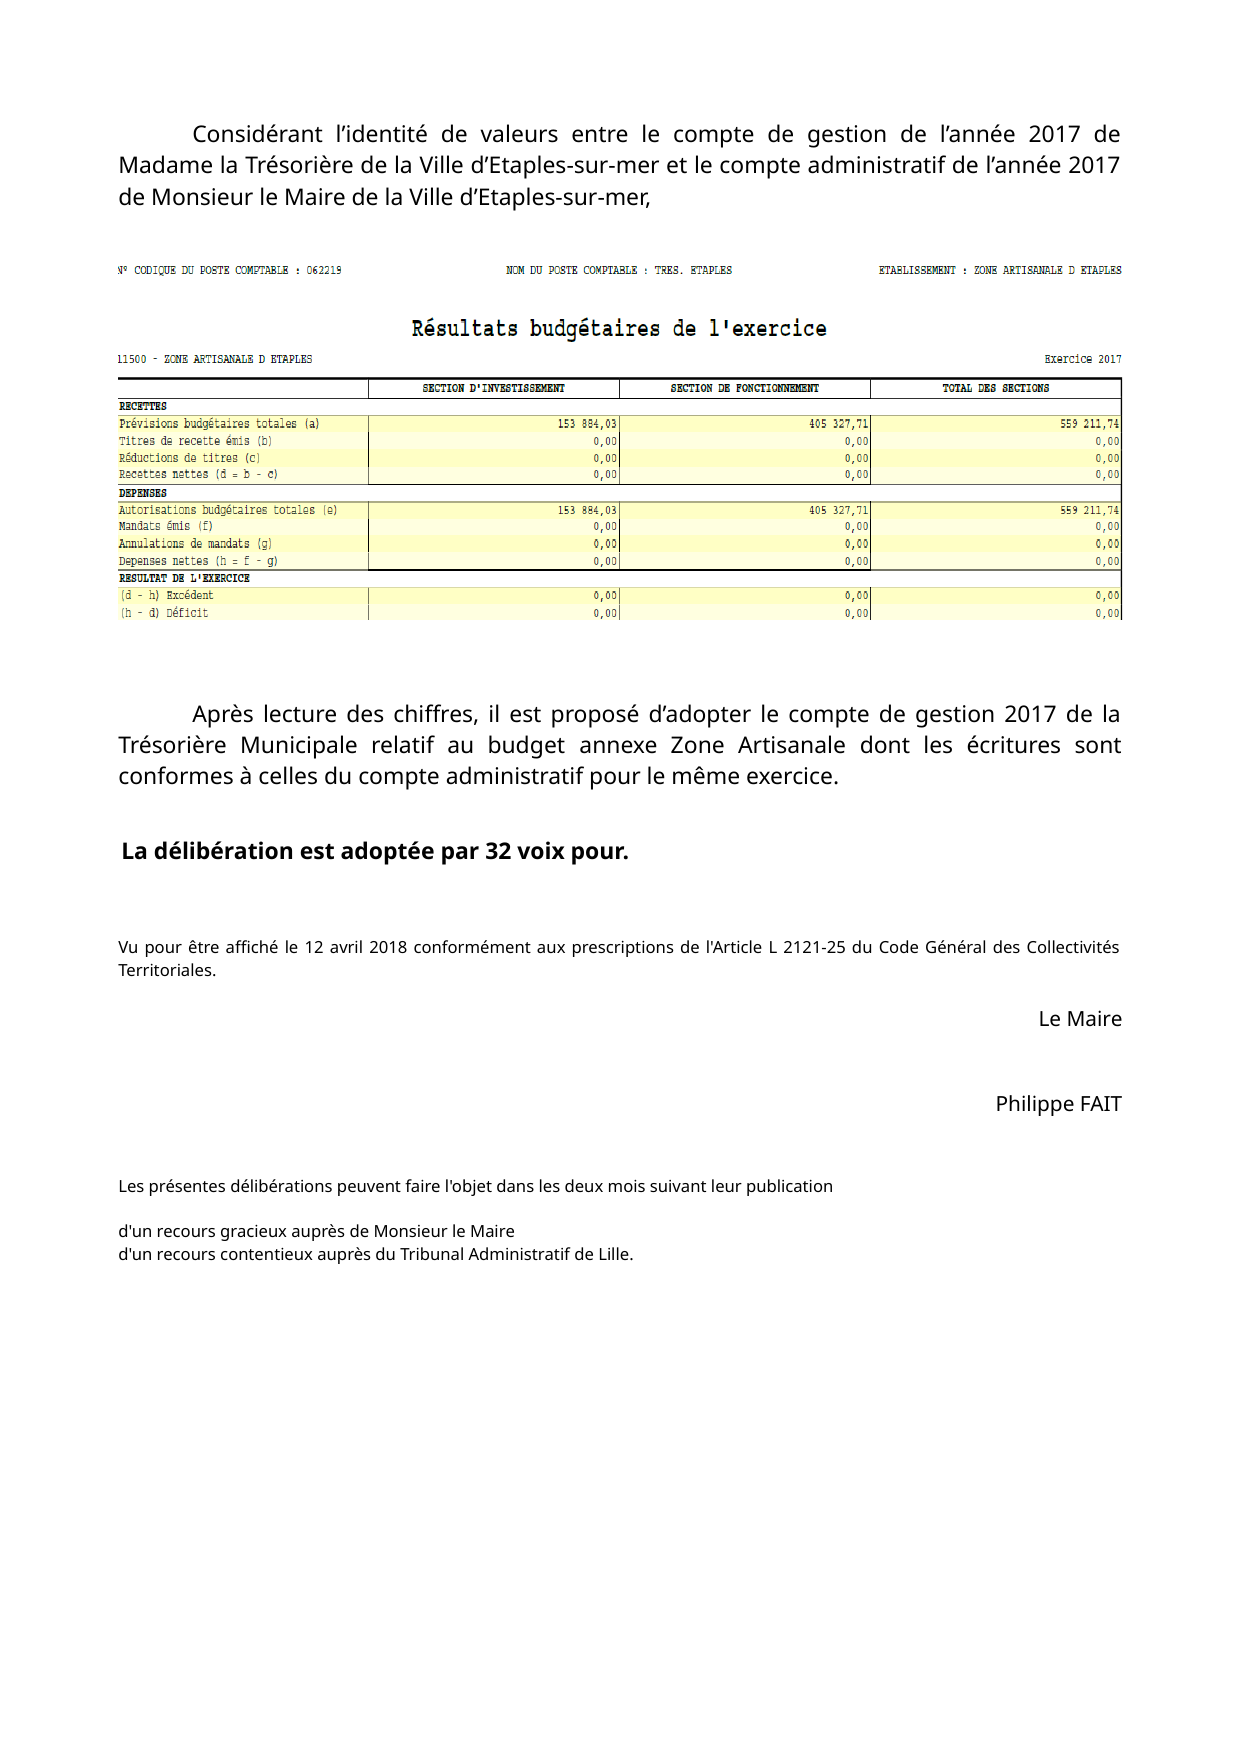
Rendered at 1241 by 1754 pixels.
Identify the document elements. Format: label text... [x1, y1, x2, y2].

text d'un recours contentieux auprès du Tribunal Administratif de Lille. [118, 1243, 1122, 1265]
text Après lecture des chiffres, il est proposé d’adopter le compte de gestion 2017 de la Trésorière Municipale relatif au budget annexe Zone Artisanale dont les écritures sont conformes à celles du compte administratif pour le même exercice. [118, 698, 1122, 791]
text La délibération est adoptée par 32 voix pour. [121, 835, 1122, 866]
text Vu pour être affiché le 12 avril 2018 conformément aux prescriptions de l'Article L 2121-25 du Code Général des Collectivités Territoriales. [118, 936, 1122, 981]
text Considérant l’identité de valeurs entre le compte de gestion de l’année 2017 de Madame la Trésorière de la Ville d’Etaples-sur-mer et le compte administratif de l’année 2017 de Monsieur le Maire de la Ville d’Etaples-sur-mer, [118, 118, 1122, 212]
text Le Maire [118, 1004, 1122, 1032]
text Les présentes délibérations peuvent faire l'objet dans les deux mois suivant leur publication [118, 1174, 1122, 1197]
text d'un recours gracieux auprès de Monsieur le Maire [118, 1220, 1122, 1243]
text Philippe FAIT [118, 1089, 1122, 1118]
